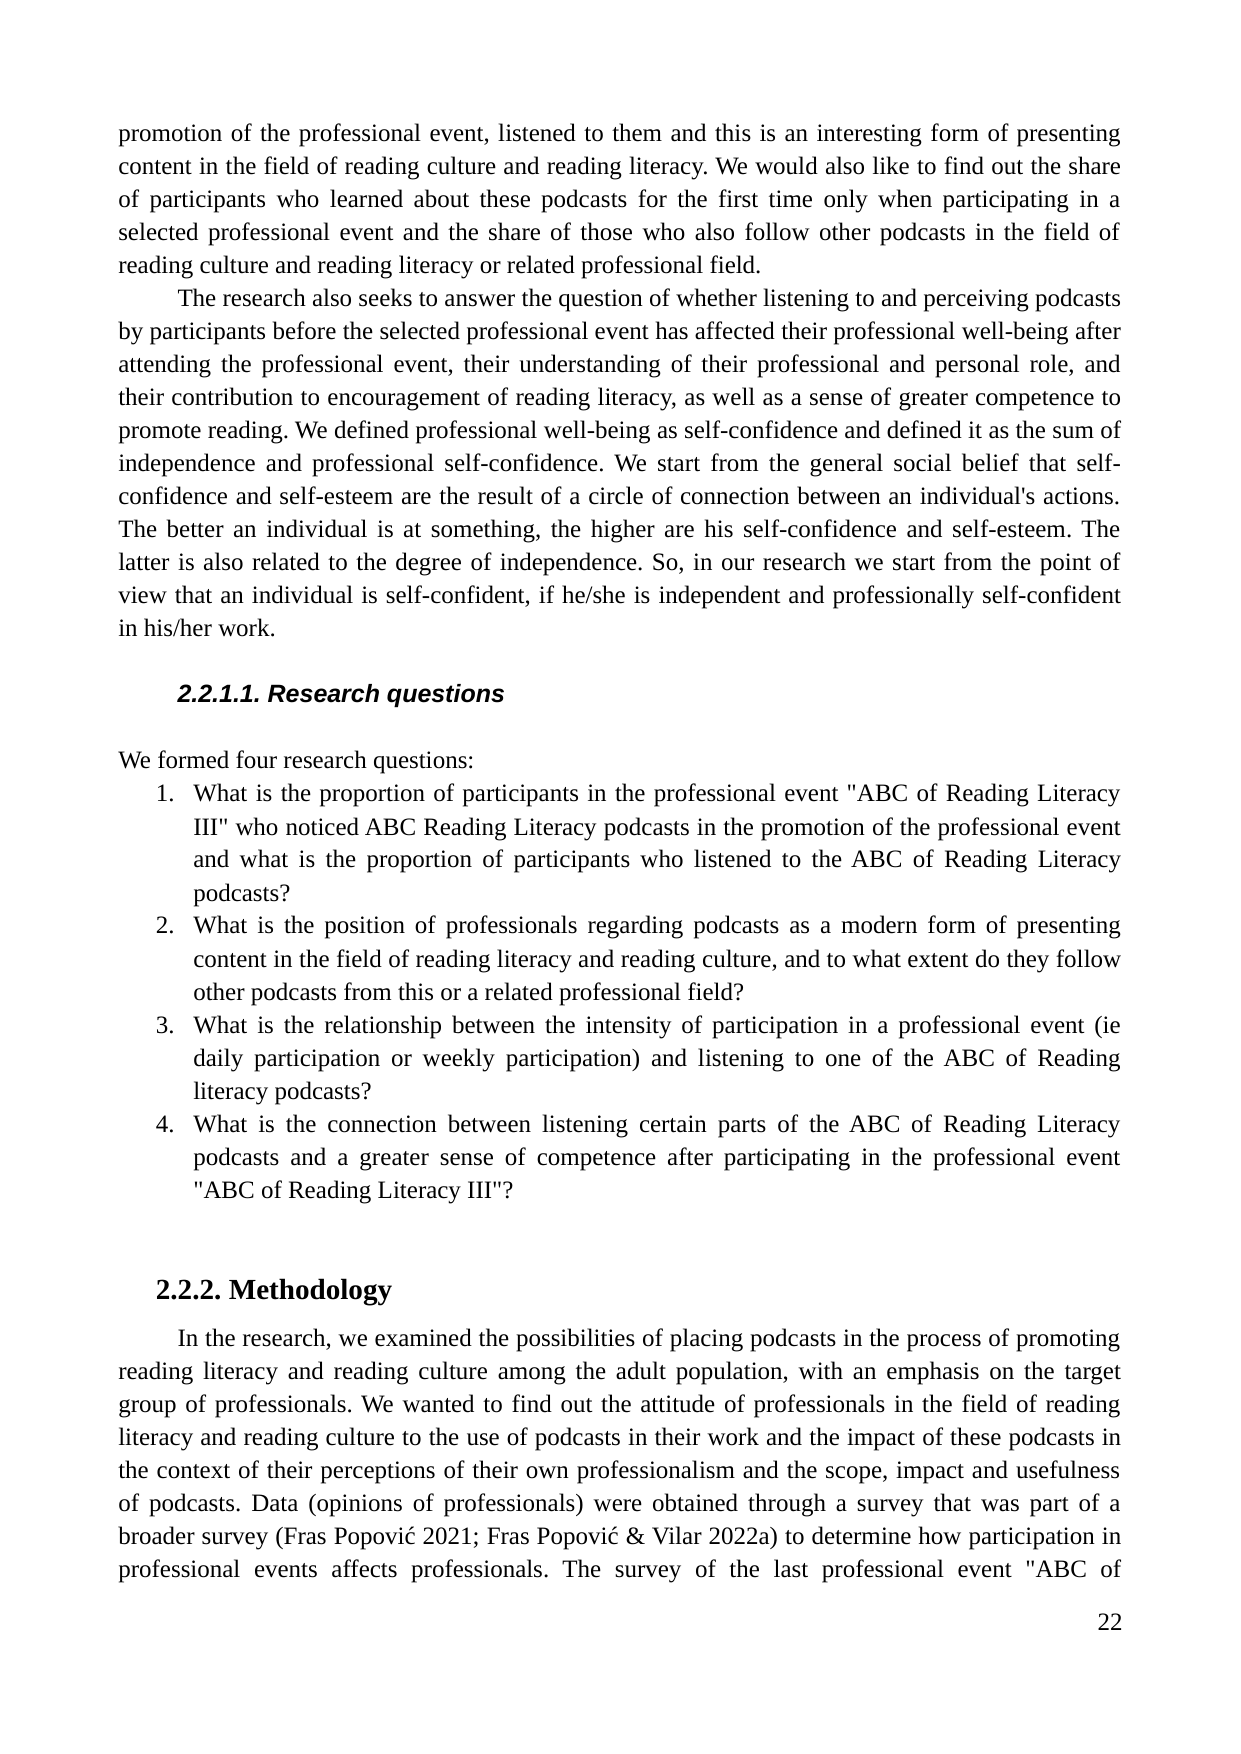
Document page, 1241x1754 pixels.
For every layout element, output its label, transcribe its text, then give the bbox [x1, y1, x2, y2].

list What is the connection between listening certain parts of the ABC of Reading Literacy podcasts and a greater sense of competence after participating in the professional event "ABC of Reading Literacy III"? [156, 1109, 1122, 1203]
subtitle 2.2.2. Methodology [156, 1272, 1122, 1306]
list What is the proportion of participants in the professional event "ABC of Reading Literacy III" who noticed ABC Reading Literacy podcasts in the promotion of the professional event and what is the proportion of participants who listened to the ABC of Reading Literacy podcasts? [156, 778, 1122, 906]
text We formed four research questions: [118, 746, 1122, 774]
list What is the position of professionals regarding podcasts as a modern form of presenting content in the field of reading literacy and reading culture, and to what extent do they follow other podcasts from this or a related professional field? [156, 911, 1122, 1005]
text The research also seeks to answer the question of whether listening to and perceiving podcasts by participants before the selected professional event has affected their professional well-being after attending the professional event, their understanding of their professional and personal role, and their contribution to encouragement of reading literacy, as well as a sense of greater competence to promote reading. We defined professional well-being as self-confidence and defined it as the sum of independence and professional self-confidence. We start from the general social belief that self-confidence and self-esteem are the result of a circle of connection between an individual's actions. The better an individual is at something, the higher are his self-confidence and self-esteem. The latter is also related to the degree of independence. So, in our research we start from the point of view that an individual is self-confident, if he/she is independent and professionally self-confident in his/her work. [118, 283, 1122, 642]
subtitle 2.2.1.1. Research questions [118, 679, 1122, 708]
text promotion of the professional event, listened to them and this is an interesting form of presenting content in the field of reading culture and reading literacy. We would also like to find out the share of participants who learned about these podcasts for the first time only when participating in a selected professional event and the share of those who also follow other podcasts in the field of reading culture and reading literacy or related professional field. [118, 118, 1122, 279]
text In the research, we examined the possibilities of placing podcasts in the process of promoting reading literacy and reading culture among the adult population, with an emphasis on the target group of professionals. We wanted to find out the attitude of professionals in the field of reading literacy and reading culture to the use of podcasts in their work and the impact of these podcasts in the context of their perceptions of their own professionalism and the scope, impact and usefulness of podcasts. Data (opinions of professionals) were obtained through a survey that was part of a broader survey (Fras Popović 2021; Fras Popović & Vilar 2022a) to determine how participation in professional events affects professionals. The survey of the last professional event "ABC of [118, 1323, 1122, 1583]
list What is the relationship between the intensity of participation in a professional event (ie daily participation or weekly participation) and listening to one of the ABC of Reading literacy podcasts? [156, 1010, 1122, 1104]
